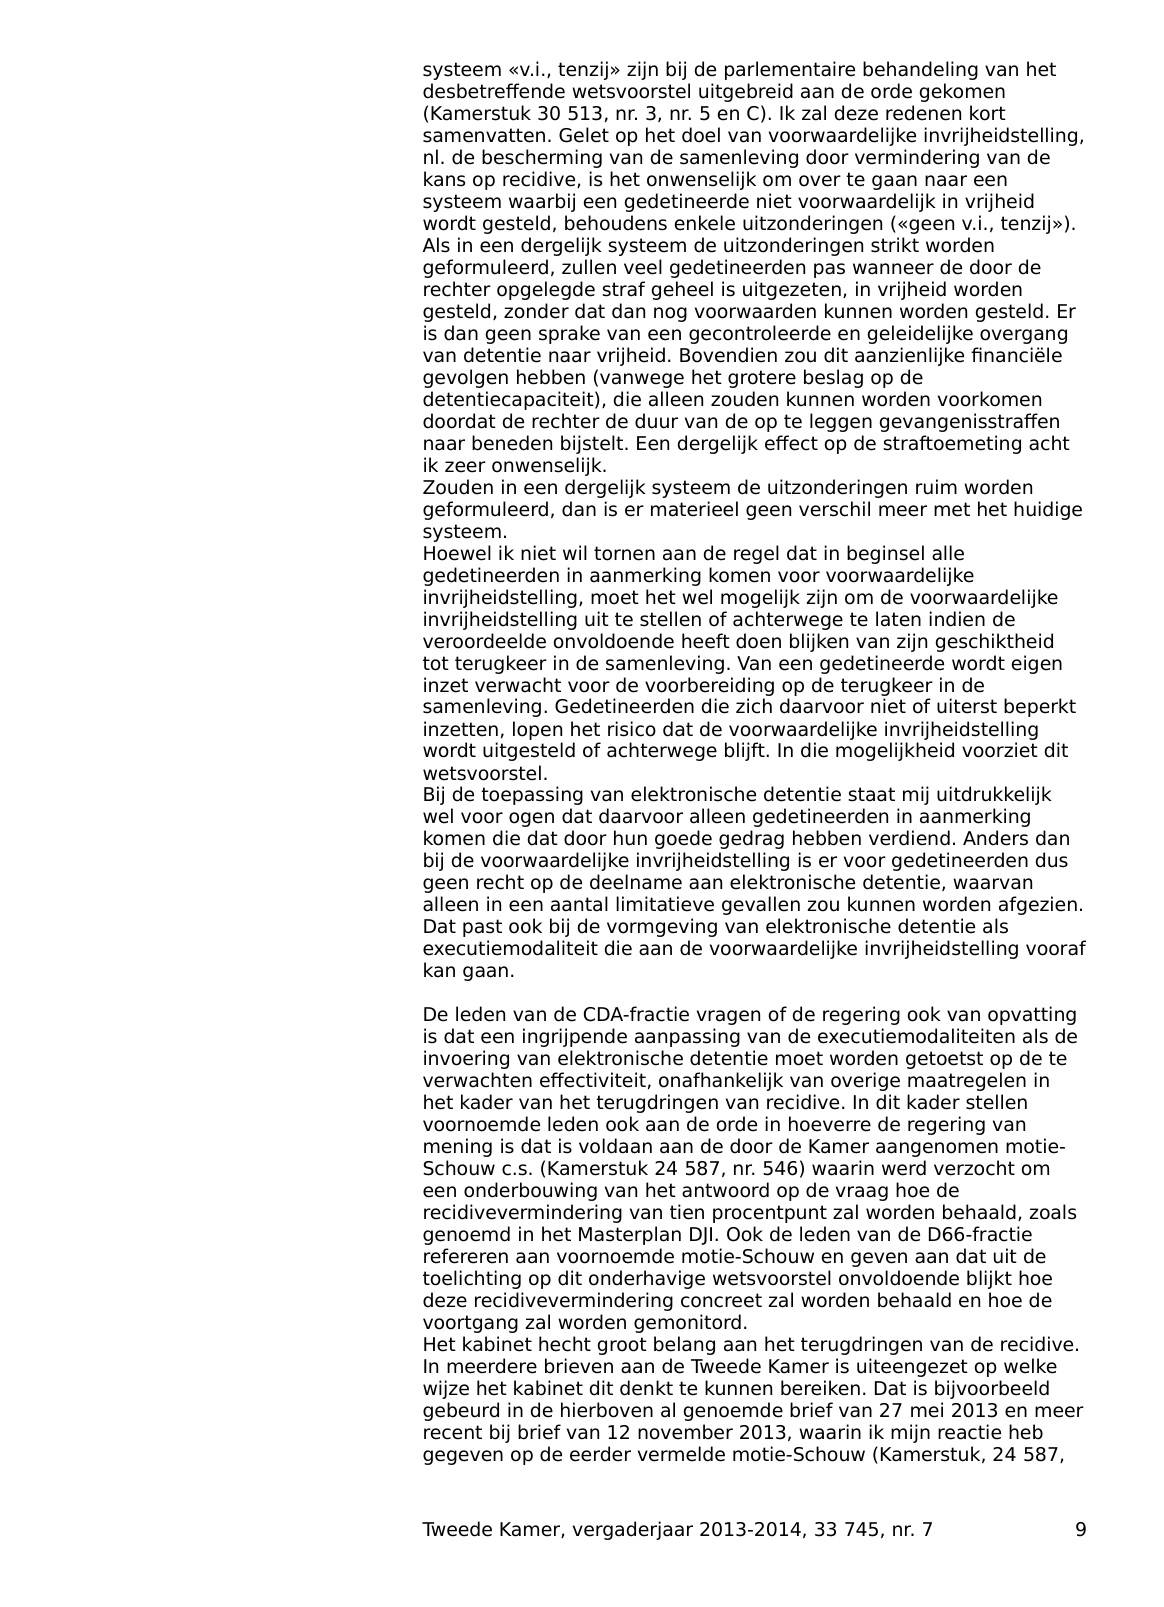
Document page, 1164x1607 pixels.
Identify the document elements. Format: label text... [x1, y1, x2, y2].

text Bij de toepassing van elektronische detentie staat mij uitdrukkelijk wel voor ogen dat daarvoor alleen gedetineerden in aanmerking komen die dat door hun goede gedrag hebben verdiend. Anders dan bij de voorwaardelijke invrijheidstelling is er voor gedetineerden dus geen recht op de deelname aan elektronische detentie, waarvan alleen in een aantal limitatieve gevallen zou kunnen worden afgezien. Dat past ook bij de vormgeving van elektronische detentie als executiemodaliteit die aan de voorwaardelijke invrijheidstelling vooraf kan gaan. [422, 784, 1087, 982]
text Hoewel ik niet wil tornen aan de regel dat in beginsel alle gedetineerden in aanmerking komen voor voorwaardelijke invrijheidstelling, moet het wel mogelijk zijn om de voorwaardelijke invrijheidstelling uit te stellen of achterwege te laten indien de veroordeelde onvoldoende heeft doen blijken van zijn geschiktheid tot terugkeer in de samenleving. Van een gedetineerde wordt eigen inzet verwacht voor de voorbereiding op de terugkeer in de samenleving. Gedetineerden die zich daarvoor niet of uiterst beperkt inzetten, lopen het risico dat de voorwaardelijke invrijheidstelling wordt uitgesteld of achterwege blijft. In die mogelijkheid voorziet dit wetsvoorstel. [422, 543, 1087, 784]
text De leden van de CDA-fractie vragen of de regering ook van opvatting is dat een ingrijpende aanpassing van de executiemodaliteiten als de invoering van elektronische detentie moet worden getoetst op de te verwachten effectiviteit, onafhankelijk van overige maatregelen in het kader van het terugdringen van recidive. In dit kader stellen voornoemde leden ook aan de orde in hoeverre de regering van mening is dat is voldaan aan de door de Kamer aangenomen motie-Schouw c.s. (Kamerstuk 24 587, nr. 546) waarin werd verzocht om een onderbouwing van het antwoord op de vraag hoe de recidivevermindering van tien procentpunt zal worden behaald, zoals genoemd in het Masterplan DJI. Ook de leden van de D66-fractie refereren aan voornoemde motie-Schouw en geven aan dat uit de toelichting op dit onderhavige wetsvoorstel onvoldoende blijkt hoe deze recidivevermindering concreet zal worden behaald en hoe de voortgang zal worden gemonitord. [422, 1004, 1087, 1334]
text Het kabinet hecht groot belang aan het terugdringen van de recidive. In meerdere brieven aan de Tweede Kamer is uiteengezet op welke wijze het kabinet dit denkt te kunnen bereiken. Dat is bijvoorbeeld gebeurd in de hierboven al genoemde brief van 27 mei 2013 en meer recent bij brief van 12 november 2013, waarin ik mijn reactie heb gegeven op de eerder vermelde motie-Schouw (Kamerstuk, 24 587, [422, 1334, 1087, 1466]
text Zouden in een dergelijk systeem de uitzonderingen ruim worden geformuleerd, dan is er materieel geen verschil meer met het huidige systeem. [422, 477, 1087, 543]
text systeem «v.i., tenzij» zijn bij de parlementaire behandeling van het desbetreffende wetsvoorstel uitgebreid aan de orde gekomen (Kamerstuk 30 513, nr. 3, nr. 5 en C). Ik zal deze redenen kort samenvatten. Gelet op het doel van voorwaardelijke invrijheidstelling, nl. de bescherming van de samenleving door vermindering van de kans op recidive, is het onwenselijk om over te gaan naar een systeem waarbij een gedetineerde niet voorwaardelijk in vrijheid wordt gesteld, behoudens enkele uitzonderingen («geen v.i., tenzij»). Als in een dergelijk systeem de uitzonderingen strikt worden geformuleerd, zullen veel gedetineerden pas wanneer de door de rechter opgelegde straf geheel is uitgezeten, in vrijheid worden gesteld, zonder dat dan nog voorwaarden kunnen worden gesteld. Er is dan geen sprake van een gecontroleerde en geleidelijke overgang van detentie naar vrijheid. Bovendien zou dit aanzienlijke financiële gevolgen hebben (vanwege het grotere beslag op de detentiecapaciteit), die alleen zouden kunnen worden voorkomen doordat de rechter de duur van de op te leggen gevangenisstraffen naar beneden bijstelt. Een dergelijk effect op de straftoemeting acht ik zeer onwenselijk. [422, 59, 1087, 477]
